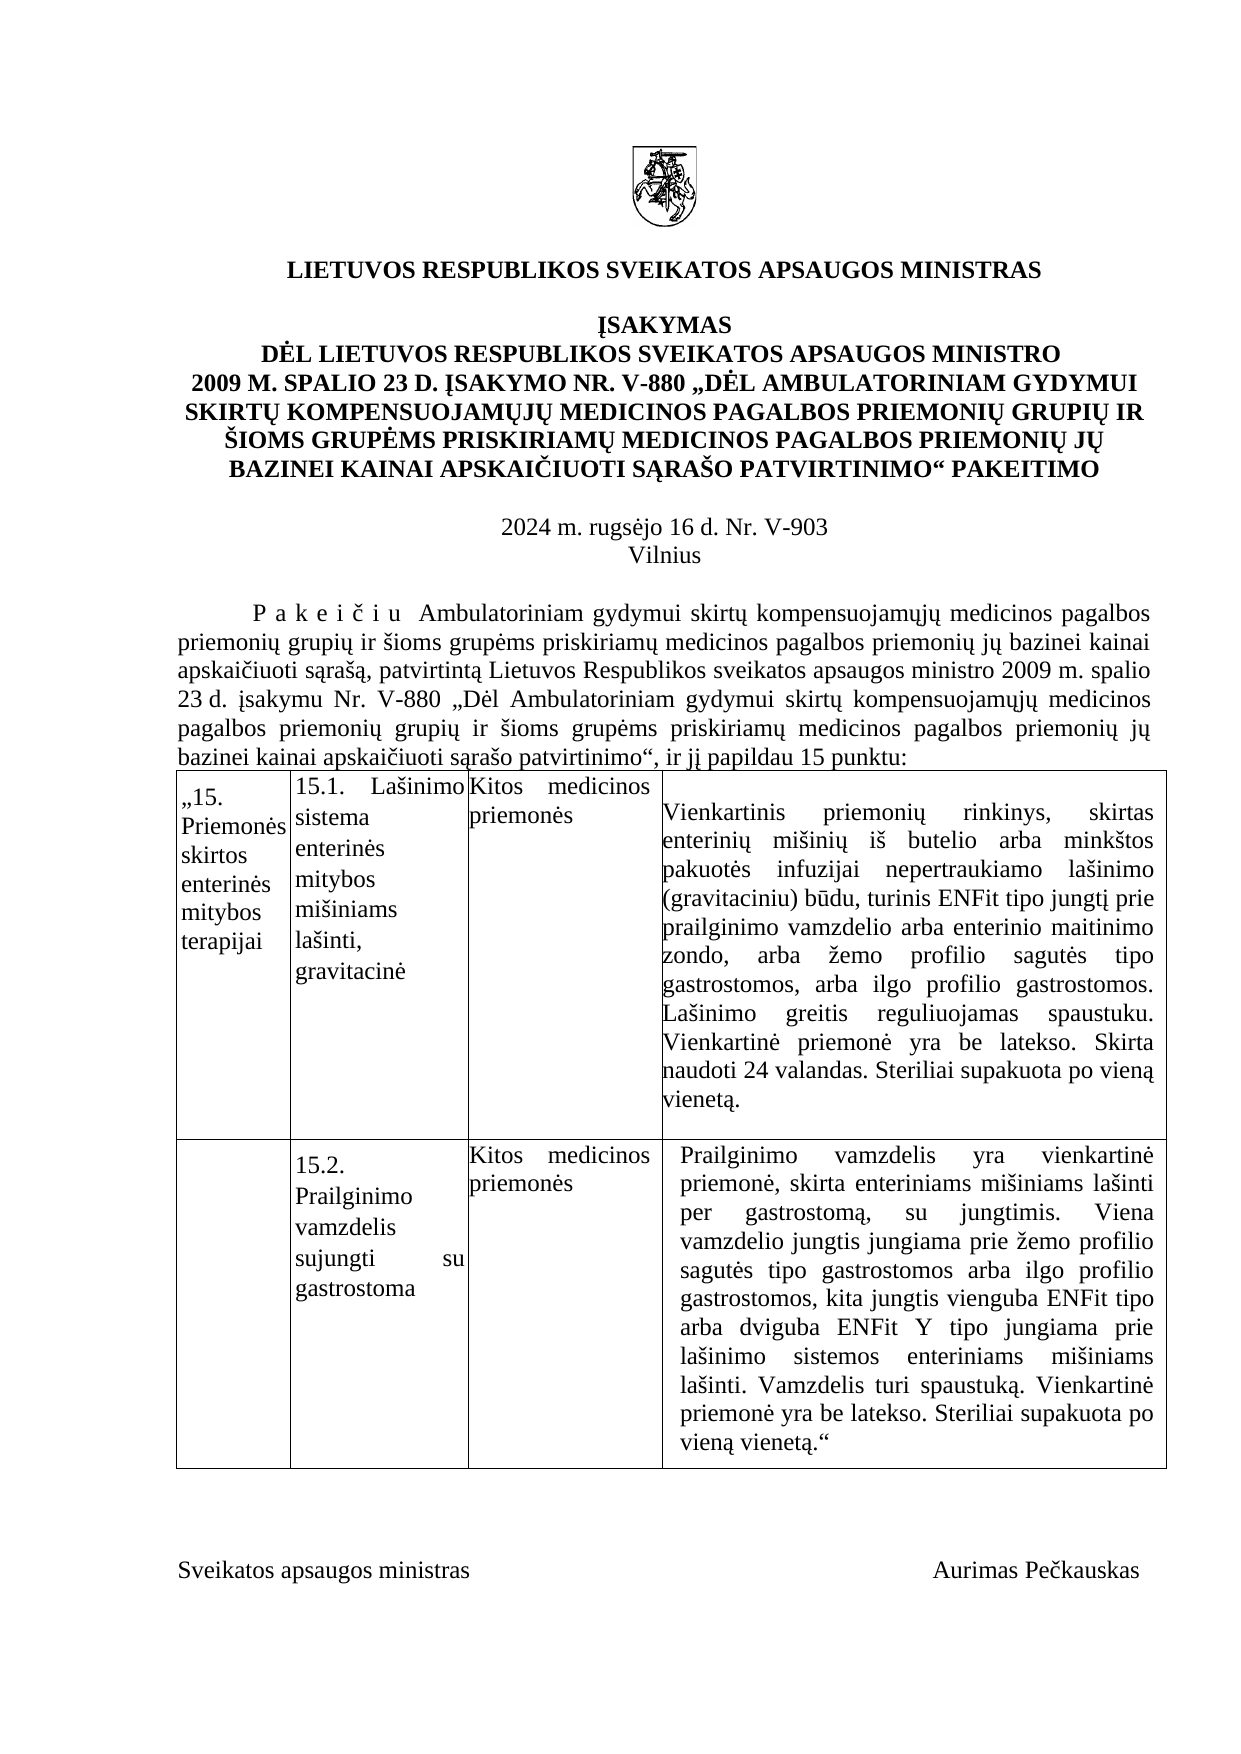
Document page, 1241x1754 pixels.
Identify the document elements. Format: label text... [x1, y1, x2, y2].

text 2009 M. SPALIO 23 D. ĮSAKYMO NR. V-880 „DĖL AMBULATORINIAM GYDYMUI SKIRTŲ KOMPENSUOJAMŲJŲ MEDICINOS PAGALBOS PRIEMONIŲ GRUPIŲ IR ŠIOMS GRUPĖMS PRISKIRIAMŲ MEDICINOS PAGALBOS PRIEMONIŲ JŲ BAZINEI KAINAI APSKAIČIUOTI SĄRAŠO PATVIRTINIMO“ PAKEITIMO [177, 368, 1152, 483]
text Sveikatos apsaugos ministras Aurimas Pečkauskas [177, 1555, 1152, 1584]
text LIETUVOS RESPUBLIKOS SVEIKATOS APSAUGOS MINISTRAS [177, 255, 1152, 284]
table_cell [177, 1140, 290, 1468]
table_header „15. Priemonės skirtos enterinės mitybos terapijai [177, 771, 290, 1139]
table_header 15.1. Lašinimo sistema enterinės mitybos mišiniams lašinti, gravitacinė [291, 771, 468, 1139]
table_cell 15.2. Prailginimo vamzdelis sujungti su gastrostoma [291, 1140, 468, 1468]
table_header Kitos medicinos priemonės [469, 771, 662, 1139]
table_header Vienkartinis priemonių rinkinys, skirtas enterinių mišinių iš butelio arba minkštos pakuotės infuzijai nepertraukiamo lašinimo (gravitaciniu) būdu, turinis ENFit tipo jungtį prie prailginimo vamzdelio arba enterinio maitinimo zondo, arba žemo profilio sagutės tipo gastrostomos, arba ilgo profilio gastrostomos. Lašinimo greitis reguliuojamas spaustuku. Vienkartinė priemonė yra be latekso. Skirta naudoti 24 valandas. Steriliai supakuota po vieną vienetą. [663, 771, 1166, 1139]
text P a k e i č i u Ambulatoriniam gydymui skirtų kompensuojamųjų medicinos pagalbos priemonių grupių ir šioms grupėms priskiriamų medicinos pagalbos priemonių jų bazinei kainai apskaičiuoti sąrašą, patvirtintą Lietuvos Respublikos sveikatos apsaugos ministro 2009 m. spalio 23 d. įsakymu Nr. V-880 „Dėl Ambulatoriniam gydymui skirtų kompensuojamųjų medicinos pagalbos priemonių grupių ir šioms grupėms priskiriamų medicinos pagalbos priemonių jų bazinei kainai apskaičiuoti sąrašo patvirtinimo“, ir jį papildau 15 punktu: [177, 598, 1152, 770]
text 2024 m. rugsėjo 16 d. Nr. V-903 [177, 512, 1152, 540]
text DĖL LIETUVOS RESPUBLIKOS SVEIKATOS APSAUGOS MINISTRO [177, 339, 1152, 368]
text Vilnius [177, 540, 1152, 569]
table_cell Prailginimo vamzdelis yra vienkartinė priemonė, skirta enteriniams mišiniams lašinti per gastrostomą, su jungtimis. Viena vamzdelio jungtis jungiama prie žemo profilio sagutės tipo gastrostomos arba ilgo profilio gastrostomos, kita jungtis vienguba ENFit tipo arba dviguba ENFit Y tipo jungiama prie lašinimo sistemos enteriniams mišiniams lašinti. Vamzdelis turi spaustuką. Vienkartinė priemonė yra be latekso. Steriliai supakuota po vieną vienetą.“ [663, 1140, 1166, 1468]
table_cell Kitos medicinos priemonės [469, 1140, 662, 1468]
text ĮSAKYMAS [177, 310, 1152, 339]
